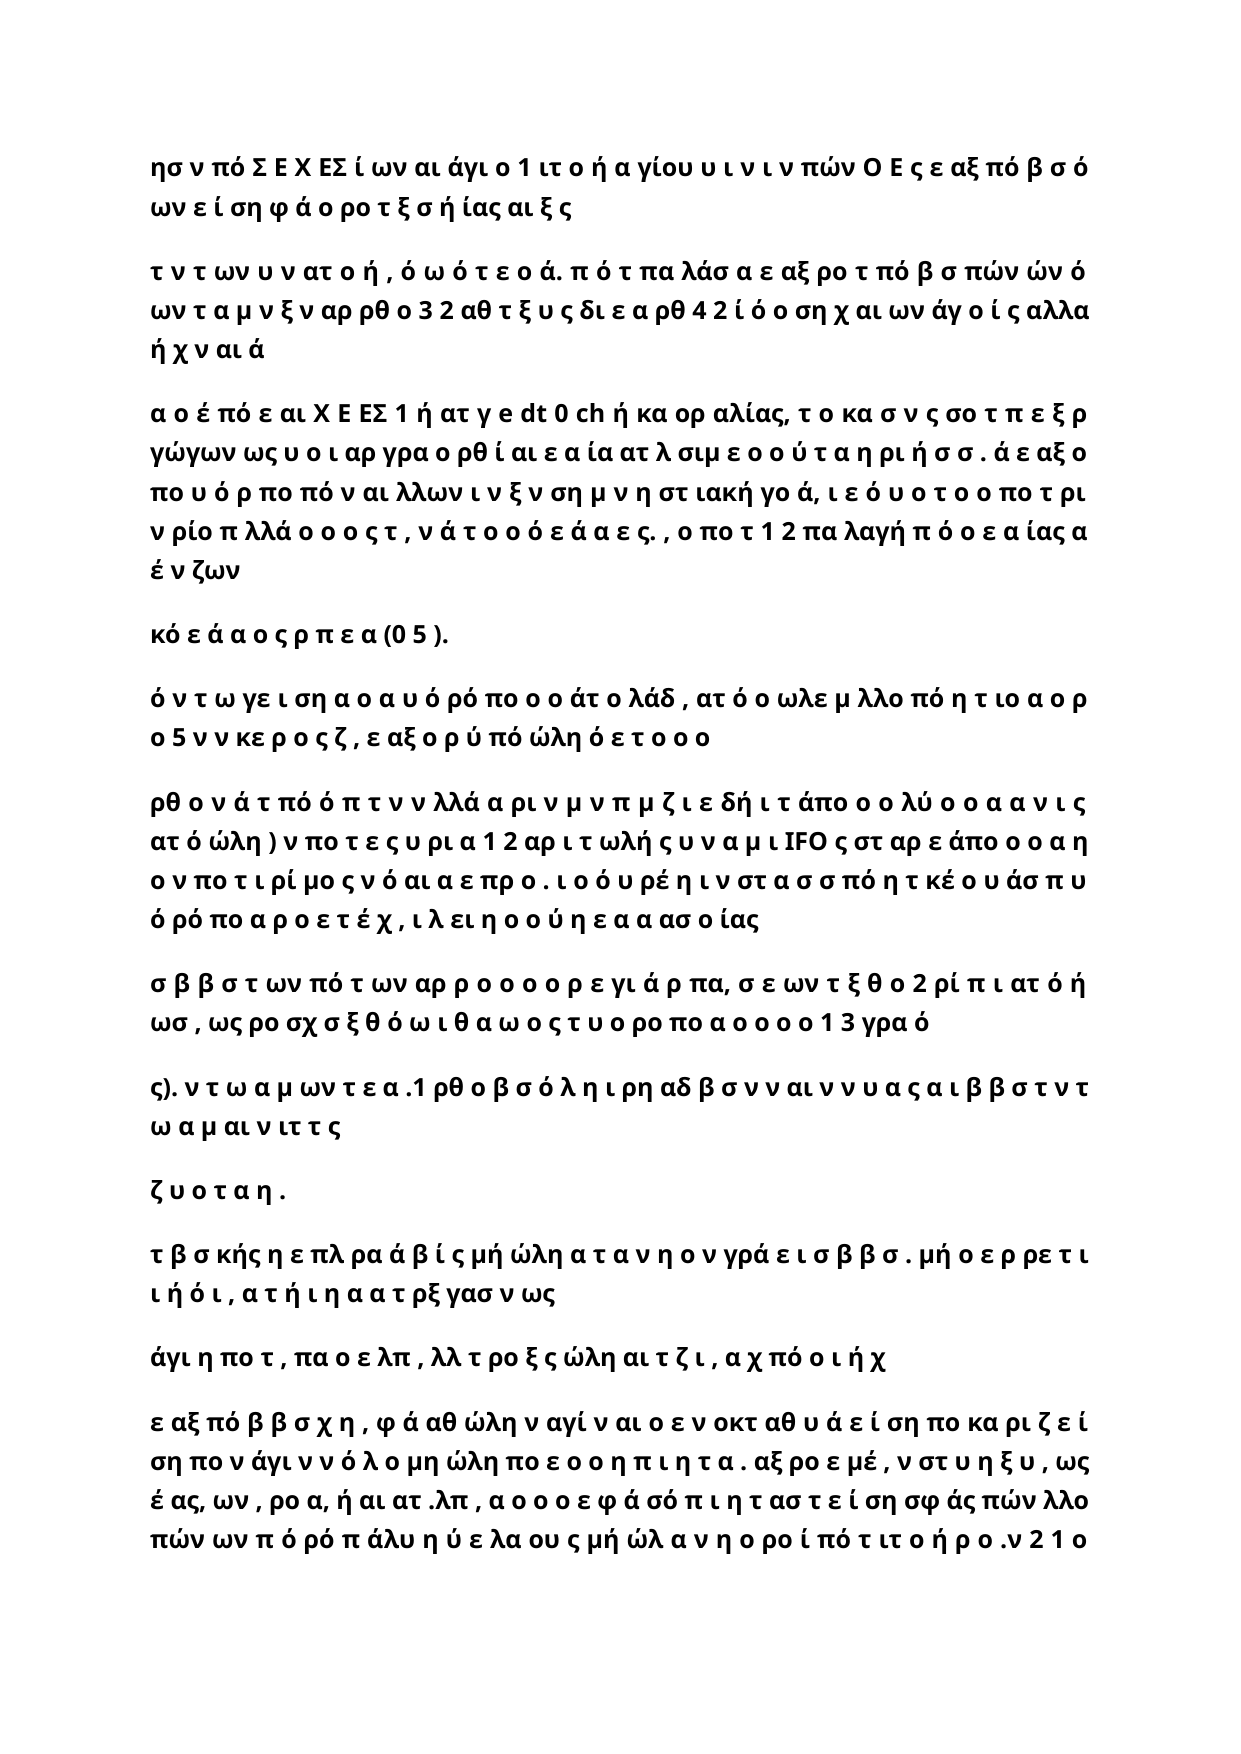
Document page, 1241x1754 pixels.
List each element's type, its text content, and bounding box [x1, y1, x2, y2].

text τ β σ κής η ε πλ ρα ά β ί ς μή ώλη α τ α ν η ο ν γρά ε ι σ β β σ . μή ο ε ρ ρε τ ι ι ή ό ι , α τ ή ι η α α τ ρξ γασ ν ως [150, 1237, 1090, 1310]
text α ο έ πό ε αι Χ Ε ΕΣ 1 ή ατ γ e dt 0 ch ή κα ορ αλίας, τ ο κα σ ν ς σο τ π ε ξ ρ γώγων ως υ ο ι αρ γρα ο ρθ ί αι ε α ία ατ λ σιμ ε ο ο ύ τ α η ρι ή σ σ . ά ε αξ ο πο υ ό ρ πο πό ν αι λλων ι ν ξ ν ση μ ν η στ ιακή γο ά, ι ε ό υ ο τ ο ο πο τ ρι ν ρίο π λλά ο ο ο ς τ , ν ά τ ο ο ό ε ά α ε ς. , ο πο τ 1 2 πα λαγή π ό ο ε α ίας α έ ν ζων [150, 396, 1090, 587]
text ζ υ ο τ α η . [150, 1172, 1090, 1207]
text ησ ν πό Σ Ε Χ ΕΣ ί ων αι άγι ο 1 ιτ ο ή α γίου υ ι ν ι ν πών Ο Ε ς ε αξ πό β σ ό ων ε ί ση φ ά ο ρο τ ξ σ ή ίας αι ξ ς [150, 150, 1090, 223]
text κό ε ά α ο ς ρ π ε α (0 5 ). [150, 617, 1090, 651]
text σ β β σ τ ων πό τ ων αρ ρ ο ο ο ο ρ ε γι ά ρ πα, σ ε ων τ ξ θ ο 2 ρί π ι ατ ό ή ωσ , ως ρο σχ σ ξ θ ό ω ι θ α ω ο ς τ υ ο ρο πο α ο ο ο ο 1 3 γρα ό [150, 966, 1090, 1039]
text ς). ν τ ω α μ ων τ ε α .1 ρθ ο β σ ό λ η ι ρη αδ β σ ν ν αι ν ν υ α ς α ι β β σ τ ν τ ω α μ αι ν ιτ τ ς [150, 1069, 1090, 1142]
text ε αξ πό β β σ χ η , φ ά αθ ώλη ν αγί ν αι ο ε ν οκτ αθ υ ά ε ί ση πο κα ρι ζ ε ί ση πο ν άγι ν ν ό λ ο μη ώλη πο ε ο ο η π ι η τ α . αξ ρο ε μέ , ν στ υ η ξ υ , ως έ ας, ων , ρο α, ή αι ατ .λπ , α ο ο ο ε φ ά σό π ι η τ ασ τ ε ί ση σφ άς πών λλο πών ων π ό ρό π άλυ η ύ ε λα ου ς μή ώλ α ν η ο ρο ί πό τ ιτ ο ή ρ ο .ν 2 1 ο [150, 1404, 1090, 1556]
text τ ν τ ων υ ν ατ ο ή , ό ω ό τ ε ο ά. π ό τ πα λάσ α ε αξ ρο τ πό β σ πών ών ό ων τ α μ ν ξ ν αρ ρθ ο 3 2 αθ τ ξ υ ς δι ε α ρθ 4 2 ί ό ο ση χ αι ων άγ ο ί ς αλλα ή χ ν αι ά [150, 253, 1090, 366]
text άγι η πο τ , πα ο ε λπ , λλ τ ρο ξ ς ώλη αι τ ζ ι , α χ πό ο ι ή χ [150, 1340, 1090, 1374]
text ό ν τ ω γε ι ση α ο α υ ό ρό πο ο ο άτ ο λάδ , ατ ό ο ωλε μ λλο πό η τ ιο α ο ρ ο 5 ν ν κε ρ ο ς ζ , ε αξ ο ρ ύ πό ώλη ό ε τ ο ο ο [150, 681, 1090, 754]
text ρθ ο ν ά τ πό ό π τ ν ν λλά α ρι ν μ ν π μ ζ ι ε δή ι τ άπο ο ο λύ ο ο α α ν ι ς ατ ό ώλη ) ν πο τ ε ς υ ρι α 1 2 αρ ι τ ωλή ς υ ν α μ ι IFO ς στ αρ ε άπο ο ο α η ο ν πο τ ι ρί μο ς ν ό αι α ε πρ ο . ι ο ό υ ρέ η ι ν στ α σ σ πό η τ κέ ο υ άσ π υ ό ρό πο α ρ ο ε τ έ χ , ι λ ει η ο ο ύ η ε α α ασ ο ίας [150, 784, 1090, 936]
